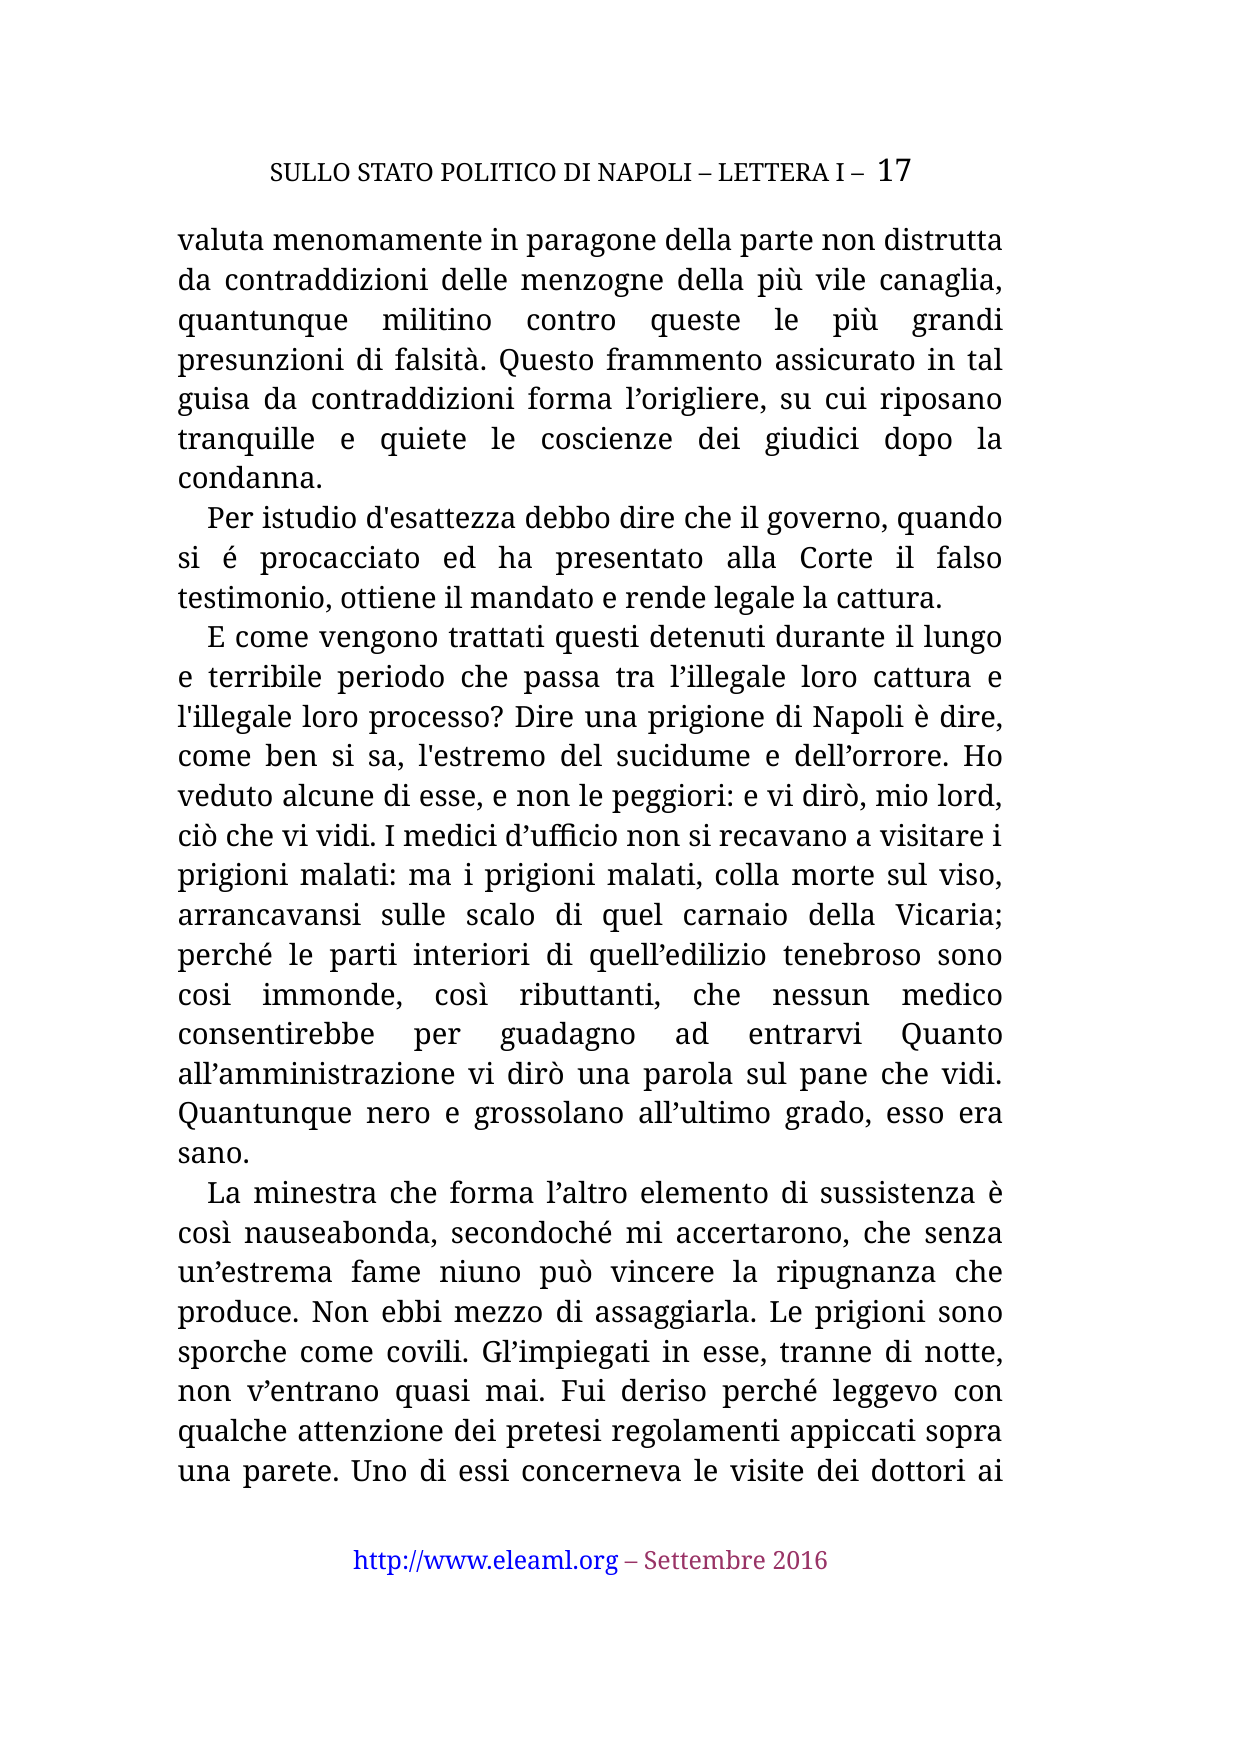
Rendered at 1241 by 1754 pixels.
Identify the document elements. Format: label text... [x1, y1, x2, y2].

text E come vengono trattati questi detenuti durante il lungo e terribile periodo che passa tra l’illegale loro cattura e l'illegale loro processo? Dire una prigione di Napoli è dire, come ben si sa, l'estremo del sucidume e dell’orrore. Ho veduto alcune di esse, e non le peggiori: e vi dirò, mio lord, ciò che vi vidi. I medici d’ufficio non si recavano a visitare i prigioni malati: ma i prigioni malati, colla morte sul viso, arrancavansi sulle scalo di quel carnaio della Vicaria; perché le parti interiori di quell’edilizio tenebroso sono cosi immonde, così ributtanti, che nessun medico consentirebbe per guadagno ad entrarvi Quanto all’amministrazione vi dirò una parola sul pane che vidi. Quantunque nero e grossolano all’ultimo grado, esso era sano. [177, 617, 1004, 1172]
text Per istudio d'esattezza debbo dire che il governo, quando si é procacciato ed ha presentato alla Corte il falso testimonio, ottiene il mandato e rende legale la cattura. [177, 497, 1004, 617]
text valuta menomamente in paragone della parte non distrutta da contraddizioni delle menzogne della più vile canaglia, quantunque militino contro queste le più grandi presunzioni di falsità. Questo frammento assicurato in tal guisa da contraddizioni forma l’origliere, su cui riposano tranquille e quiete le coscienze dei giudici dopo la condanna. [177, 220, 1004, 497]
text La minestra che forma l’altro elemento di sussistenza è così nauseabonda, secondoché mi accertarono, che senza un’estrema fame niuno può vincere la ripugnanza che produce. Non ebbi mezzo di assaggiarla. Le prigioni sono sporche come covili. Gl’impiegati in esse, tranne di notte, non v’entrano quasi mai. Fui deriso perché leggevo con qualche attenzione dei pretesi regolamenti appiccati sopra una parete. Uno di essi concerneva le visite dei dottori ai [177, 1172, 1004, 1490]
